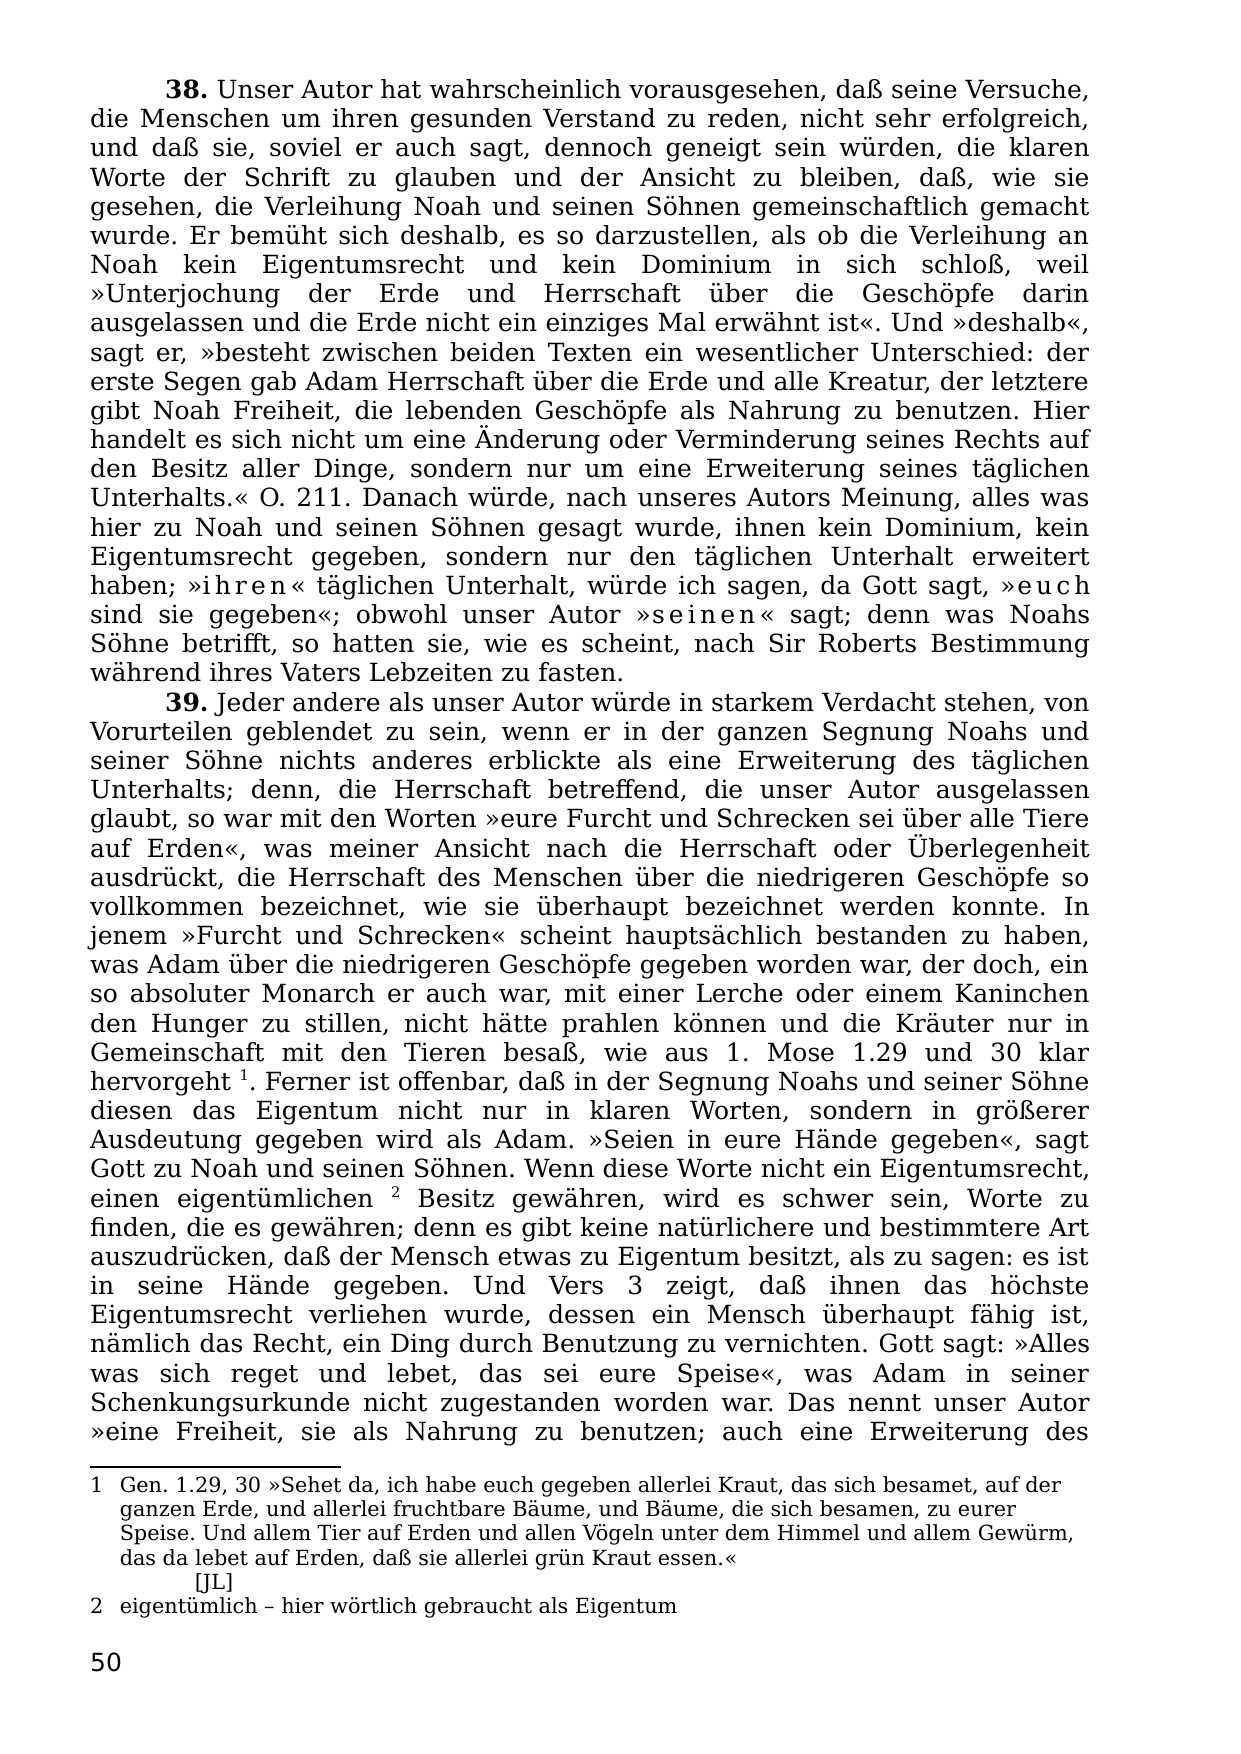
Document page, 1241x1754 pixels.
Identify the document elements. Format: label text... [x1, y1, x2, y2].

text eigentümlich – hier wörtlich gebraucht als Eigentum [90, 1594, 1091, 1618]
text 38. Unser Autor hat wahrscheinlich vorausgesehen, daß seine Versuche, die Menschen um ihren gesunden Verstand zu reden, nicht sehr erfolgreich, und daß sie, soviel er auch sagt, dennoch geneigt sein würden, die klaren Worte der Schrift zu glauben und der Ansicht zu bleiben, daß, wie sie gesehen, die Verleihung Noah und seinen Söhnen gemeinschaftlich gemacht wurde. Er bemüht sich deshalb, es so darzustellen, als ob die Verleihung an Noah kein Eigentumsrecht und kein Dominium in sich schloß, weil »Unterjochung der Erde und Herrschaft über die Geschöpfe darin ausgelassen und die Erde nicht ein einziges Mal erwähnt ist«. Und »deshalb«, sagt er, »besteht zwischen beiden Texten ein wesentlicher Unterschied: der erste Segen gab Adam Herrschaft über die Erde und alle Kreatur, der letztere gibt Noah Freiheit, die lebenden Geschöpfe als Nahrung zu benutzen. Hier handelt es sich nicht um eine Änderung oder Verminderung seines Rechts auf den Besitz aller Dinge, sondern nur um eine Erweiterung seines täglichen Unterhalts.« O. 211. Danach würde, nach unseres Autors Meinung, alles was hier zu Noah und seinen Söhnen gesagt wurde, ihnen kein Dominium, kein Eigentumsrecht gegeben, sondern nur den täglichen Unterhalt erweitert haben; »ihren« täglichen Unterhalt, würde ich sagen, da Gott sagt, »euch sind sie gegeben«; obwohl unser Autor »seinen« sagt; denn was Noahs Söhne betrifft, so hatten sie, wie es scheint, nach Sir Roberts Bestimmung während ihres Vaters Lebzeiten zu fasten. [90, 75, 1091, 688]
text 39. Jeder andere als unser Autor würde in starkem Verdacht stehen, von Vorurteilen geblendet zu sein, wenn er in der ganzen Segnung Noahs und seiner Söhne nichts anderes erblickte als eine Erweiterung des täglichen Unterhalts; denn, die Herrschaft betreffend, die unser Autor ausgelassen glaubt, so war mit den Worten »eure Furcht und Schrecken sei über alle Tiere auf Erden«, was meiner Ansicht nach die Herrschaft oder Überlegenheit ausdrückt, die Herrschaft des Menschen über die niedrigeren Geschöpfe so vollkommen bezeichnet, wie sie überhaupt bezeichnet werden konnte. In jenem »Furcht und Schrecken« scheint hauptsächlich bestanden zu haben, was Adam über die niedrigeren Geschöpfe gegeben worden war, der doch, ein so absoluter Monarch er auch war, mit einer Lerche oder einem Kaninchen den Hunger zu stillen, nicht hätte prahlen können und die Kräuter nur in Gemeinschaft mit den Tieren besaß, wie aus 1. Mose 1.29 und 30 klar hervorgeht . Ferner ist offenbar, daß in der Segnung Noahs und seiner Söhne diesen das Eigentum nicht nur in klaren Worten, sondern in größerer Ausdeutung gegeben wird als Adam. »Seien in eure Hände gegeben«, sagt Gott zu Noah und seinen Söhnen. Wenn diese Worte nicht ein Eigentumsrecht, einen eigentümlichen Besitz gewähren, wird es schwer sein, Worte zu finden, die es gewähren; denn es gibt keine natürlichere und bestimmtere Art auszudrücken, daß der Mensch etwas zu Eigentum besitzt, als zu sagen: es ist in seine Hände gegeben. Und Vers 3 zeigt, daß ihnen das höchste Eigentumsrecht verliehen wurde, dessen ein Mensch überhaupt fähig ist, nämlich das Recht, ein Ding durch Benutzung zu vernichten. Gott sagt: »Alles was sich reget und lebet, das sei eure Speise«, was Adam in seiner Schenkungsurkunde nicht zugestanden worden war. Das nennt unser Autor »eine Freiheit, sie als Nahrung zu benutzen; auch eine Erweiterung des [90, 688, 1091, 1446]
text Gen. 1.29, 30 »Sehet da, ich habe euch gegeben allerlei Kraut, das sich besamet, auf der ganzen Erde, und allerlei fruchtbare Bäume, und Bäume, die sich besamen, zu eurer Speise. Und allem Tier auf Erden und allen Vögeln unter dem Himmel und allem Gewürm, das da lebet auf Erden, daß sie allerlei grün Kraut essen.« [JL] [90, 1473, 1091, 1594]
